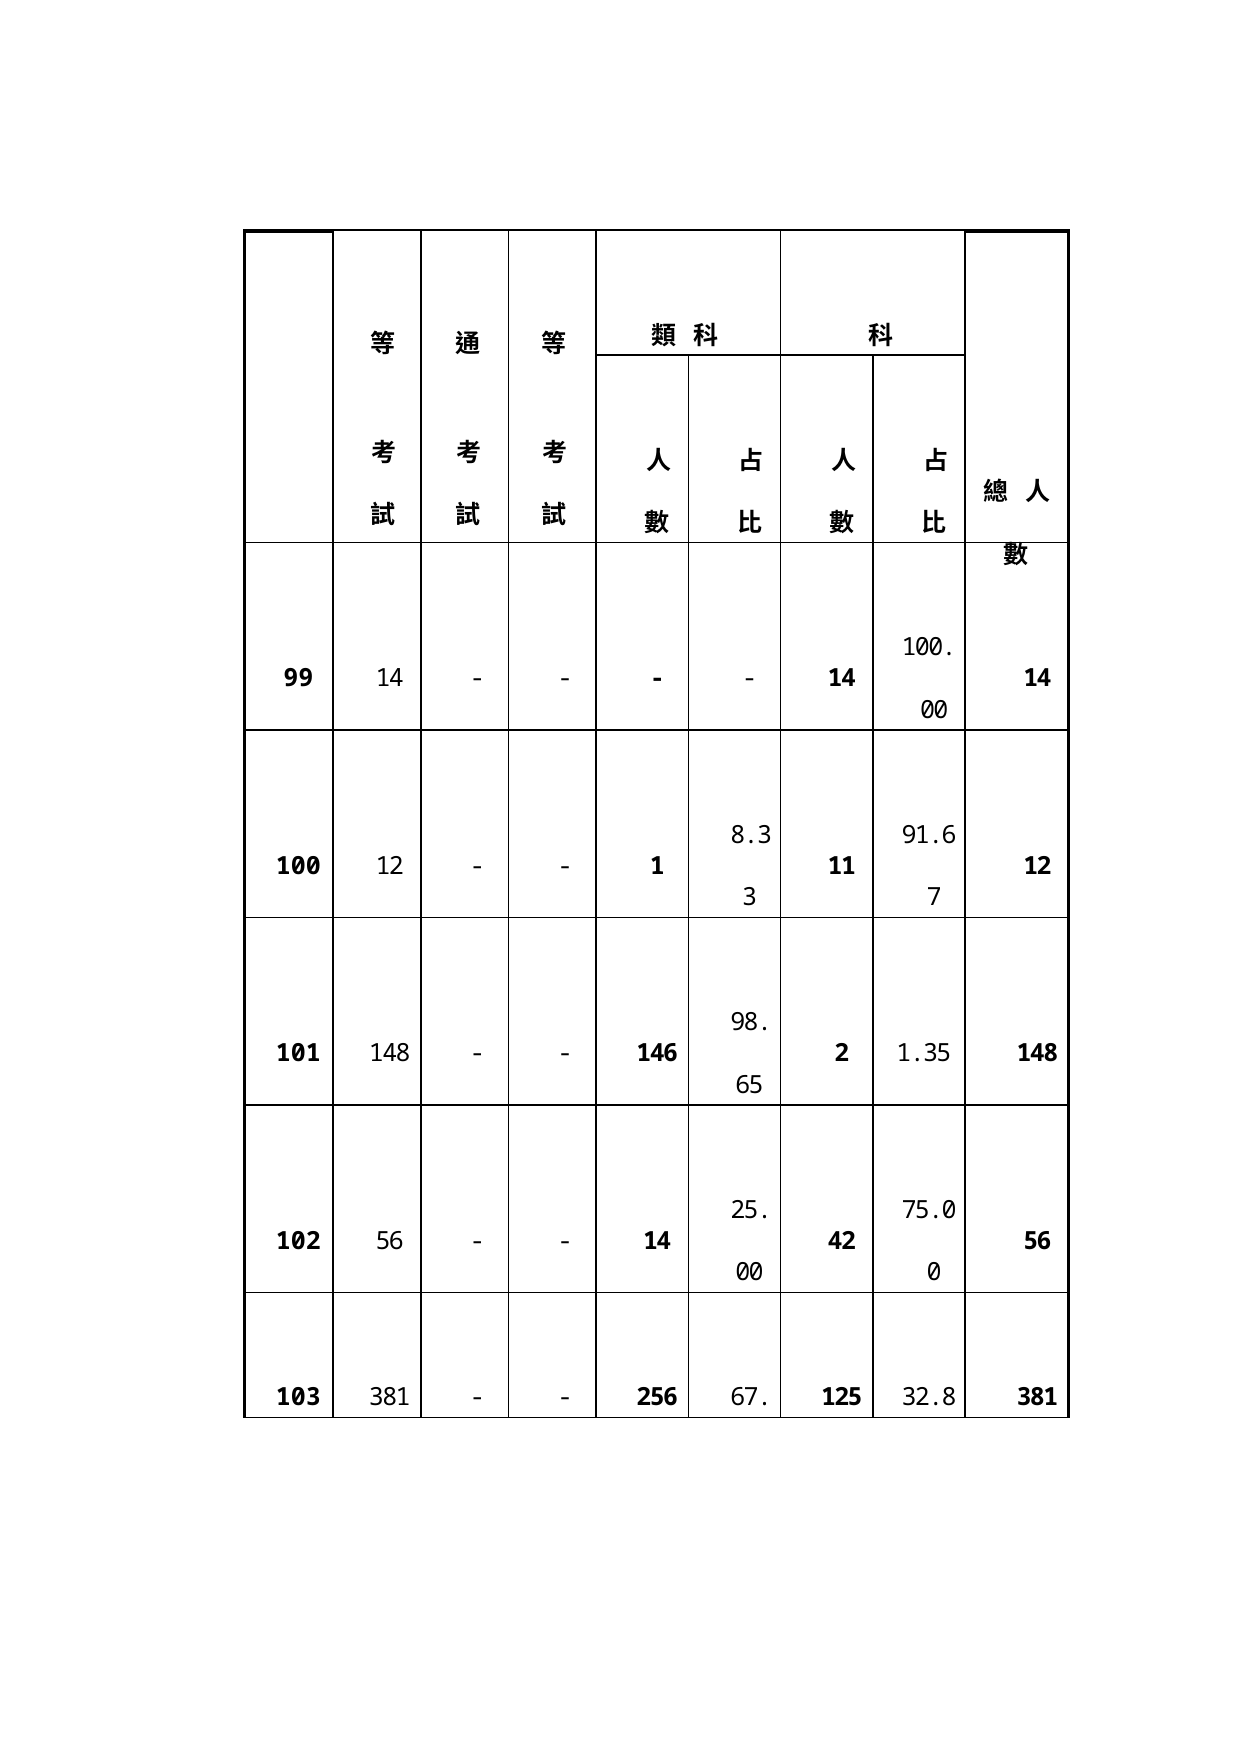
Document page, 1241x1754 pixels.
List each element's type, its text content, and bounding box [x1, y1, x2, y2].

table_cell 91.67 [874, 731, 964, 917]
table_cell - [422, 1106, 508, 1292]
table_cell - [422, 731, 508, 917]
table_cell 98.65 [689, 918, 780, 1104]
table_cell 381 [334, 1293, 420, 1417]
table_cell 1 [597, 731, 688, 917]
table_cell - [597, 543, 688, 729]
table_cell 14 [597, 1106, 688, 1292]
table_cell 42 [781, 1106, 872, 1292]
table_cell 56 [966, 1106, 1067, 1292]
table_cell 14 [334, 543, 420, 729]
table_cell - [422, 918, 508, 1104]
table_cell 148 [966, 918, 1067, 1104]
table_cell 通 考試 [422, 231, 508, 542]
table_cell - [509, 543, 595, 729]
table_cell 2 [781, 918, 872, 1104]
table_cell - [509, 1293, 595, 1417]
table_cell 8.33 [689, 731, 780, 917]
table_cell 人數 [781, 356, 872, 542]
table_cell 類科 [597, 231, 780, 354]
table_cell 148 [334, 918, 420, 1104]
table_cell 科 [781, 231, 964, 354]
table_cell - [509, 918, 595, 1104]
table_cell 32.8 [874, 1293, 964, 1417]
table_cell 占比 [689, 356, 780, 542]
table_cell 56 [334, 1106, 420, 1292]
table_cell 占比 [874, 356, 964, 542]
table_cell - [689, 543, 780, 729]
table_cell 12 [966, 731, 1067, 917]
table_cell 100 [246, 731, 332, 917]
table_cell 102 [246, 1106, 332, 1292]
table_header [246, 233, 332, 542]
table_cell 256 [597, 1293, 688, 1417]
table_cell 75.00 [874, 1106, 964, 1292]
table_cell 人數 [597, 356, 688, 542]
table_cell 等 考試 [509, 231, 595, 542]
table_cell - [422, 1293, 508, 1417]
table_cell 14 [781, 543, 872, 729]
table_cell 1.35 [874, 918, 964, 1104]
table_cell 381 [966, 1293, 1067, 1417]
table_cell 12 [334, 731, 420, 917]
table_cell 14 [966, 543, 1067, 729]
table_cell 101 [246, 918, 332, 1104]
table_cell 103 [246, 1293, 332, 1417]
table_cell 11 [781, 731, 872, 917]
table_cell 等 考試 [334, 231, 420, 542]
table_cell 100.00 [874, 543, 964, 729]
table_cell 125 [781, 1293, 872, 1417]
table_cell 146 [597, 918, 688, 1104]
table_cell - [509, 731, 595, 917]
table_cell 99 [246, 543, 332, 729]
table_cell 25.00 [689, 1106, 780, 1292]
table_cell 67. [689, 1293, 780, 1417]
table_cell - [422, 543, 508, 729]
table_header 各年度 錄取不足總人數 [966, 233, 1067, 542]
table_cell - [509, 1106, 595, 1292]
